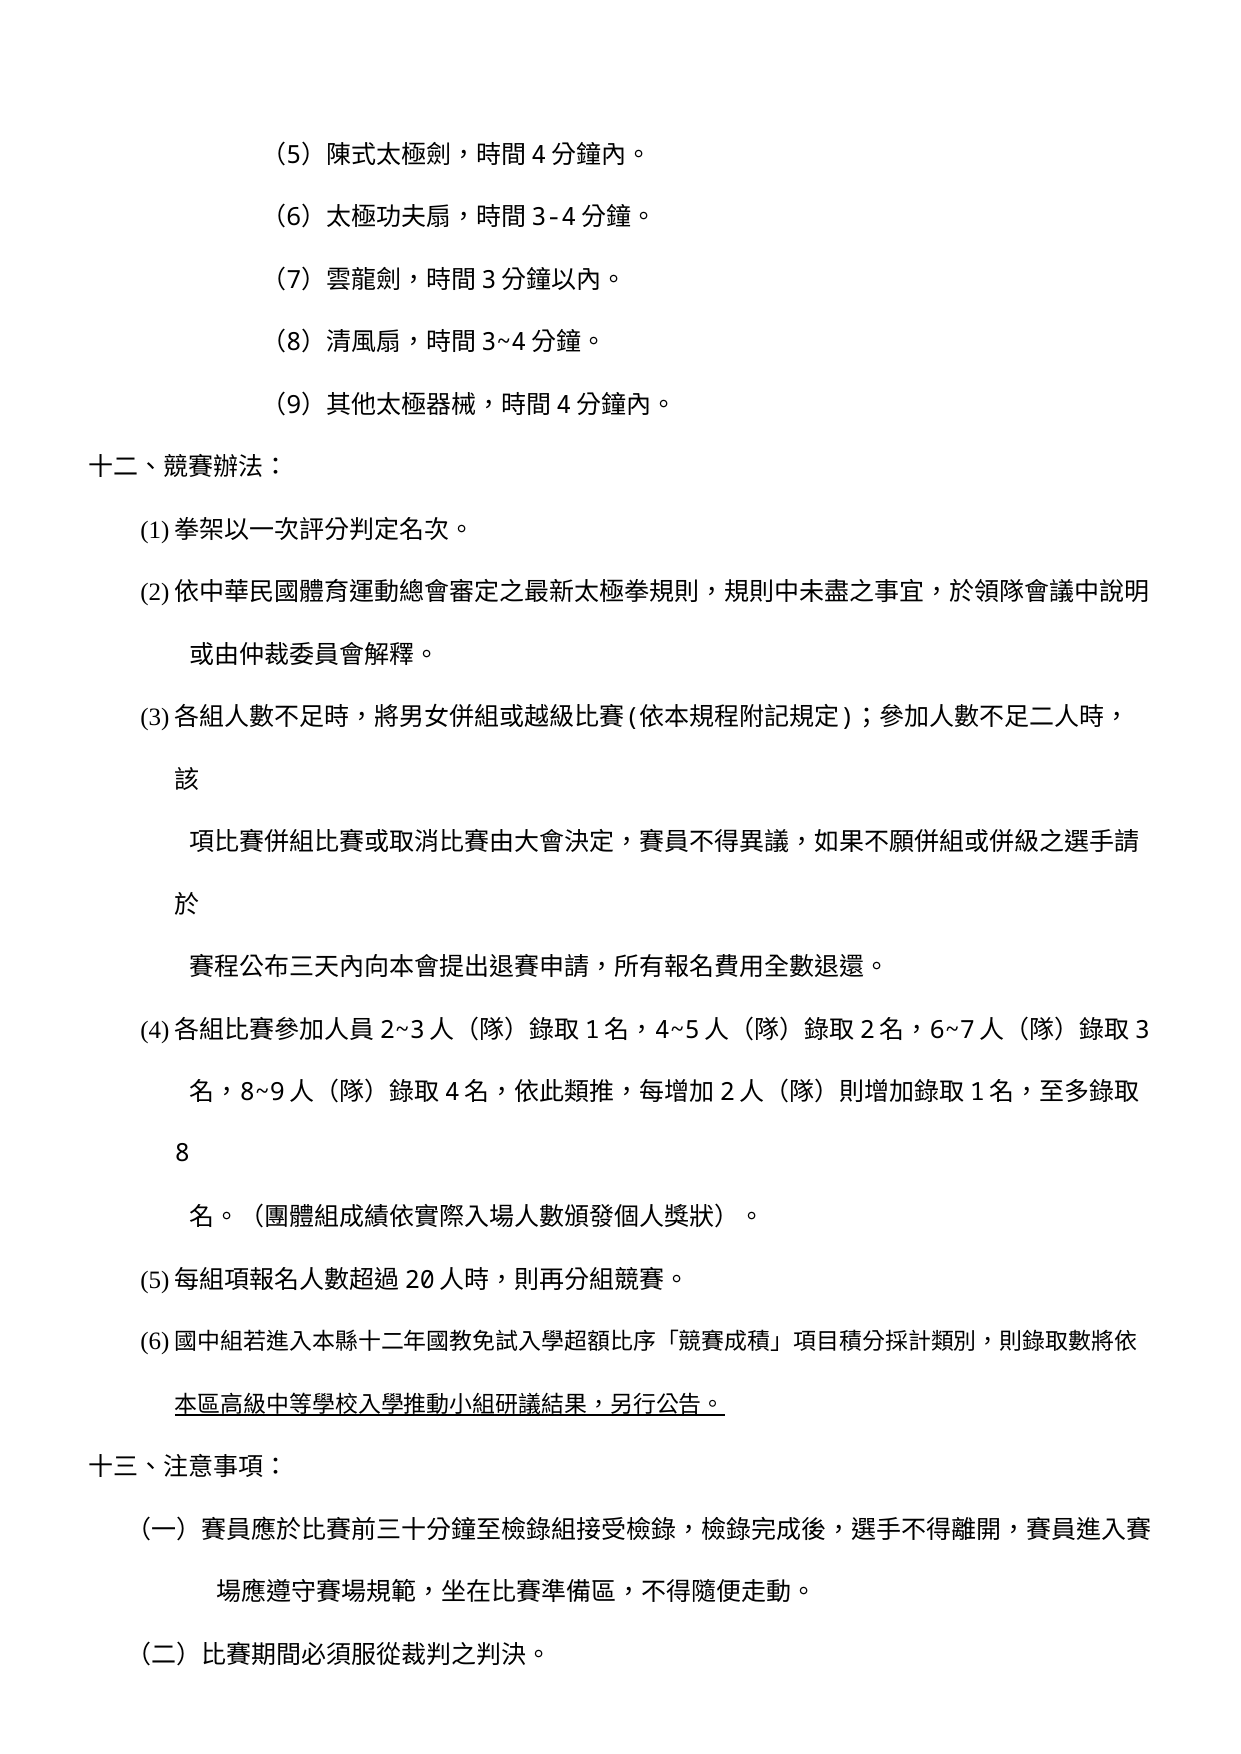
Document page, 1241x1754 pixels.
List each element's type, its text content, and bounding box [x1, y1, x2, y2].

text （一）賽員應於比賽前三十分鐘至檢錄組接受檢錄，檢錄完成後，選手不得離開，賽員進入賽 場應遵守賽場規範，坐在比賽準備區，不得隨便走動。 [126, 1486, 1152, 1611]
text （9）其他太極器械，時間4分鐘內。 [89, 361, 1152, 423]
list 依中華民國體育運動總會審定之最新太極拳規則，規則中未盡之事宜，於領隊會議中說明 或由仲裁委員會解釋。 [140, 548, 1152, 673]
text （6）太極功夫扇，時間3-4分鐘。 [89, 173, 1152, 236]
list 各組人數不足時，將男女併組或越級比賽(依本規程附記規定)；參加人數不足二人時，該 項比賽併組比賽或取消比賽由大會決定，賽員不得異議，如果不願併組或併級之選手請於 賽程公布三天內向本會提出退賽申請，所有報名費用全數退還。 [140, 673, 1152, 986]
list 拳架以一次評分判定名次。 [140, 486, 1152, 548]
text 十二、競賽辦法： [89, 423, 1240, 486]
list 國中組若進入本縣十二年國教免試入學超額比序「競賽成積」項目積分採計類別，則錄取數將依本區高級中等學校入學推動小組研議結果，另行公告。 [140, 1298, 1152, 1423]
list 每組項報名人數超過20人時，則再分組競賽。 [140, 1236, 1152, 1298]
text （7）雲龍劍，時間3分鐘以內。 [89, 236, 1152, 298]
list 各組比賽參加人員2~3人（隊）錄取1名，4~5人（隊）錄取2名，6~7人（隊）錄取3 名，8~9人（隊）錄取4名，依此類推，每增加2人（隊）則增加錄取1名，至多錄取8 名。（團體組成績依實際入場人數頒發個人獎狀）。 [140, 986, 1152, 1236]
text 十三、注意事項： [89, 1423, 1152, 1486]
text （5）陳式太極劍，時間4分鐘內。 [89, 111, 1152, 173]
text （8）清風扇，時間3~4分鐘。 [89, 298, 1152, 361]
text （二）比賽期間必須服從裁判之判決。 [126, 1611, 1152, 1673]
